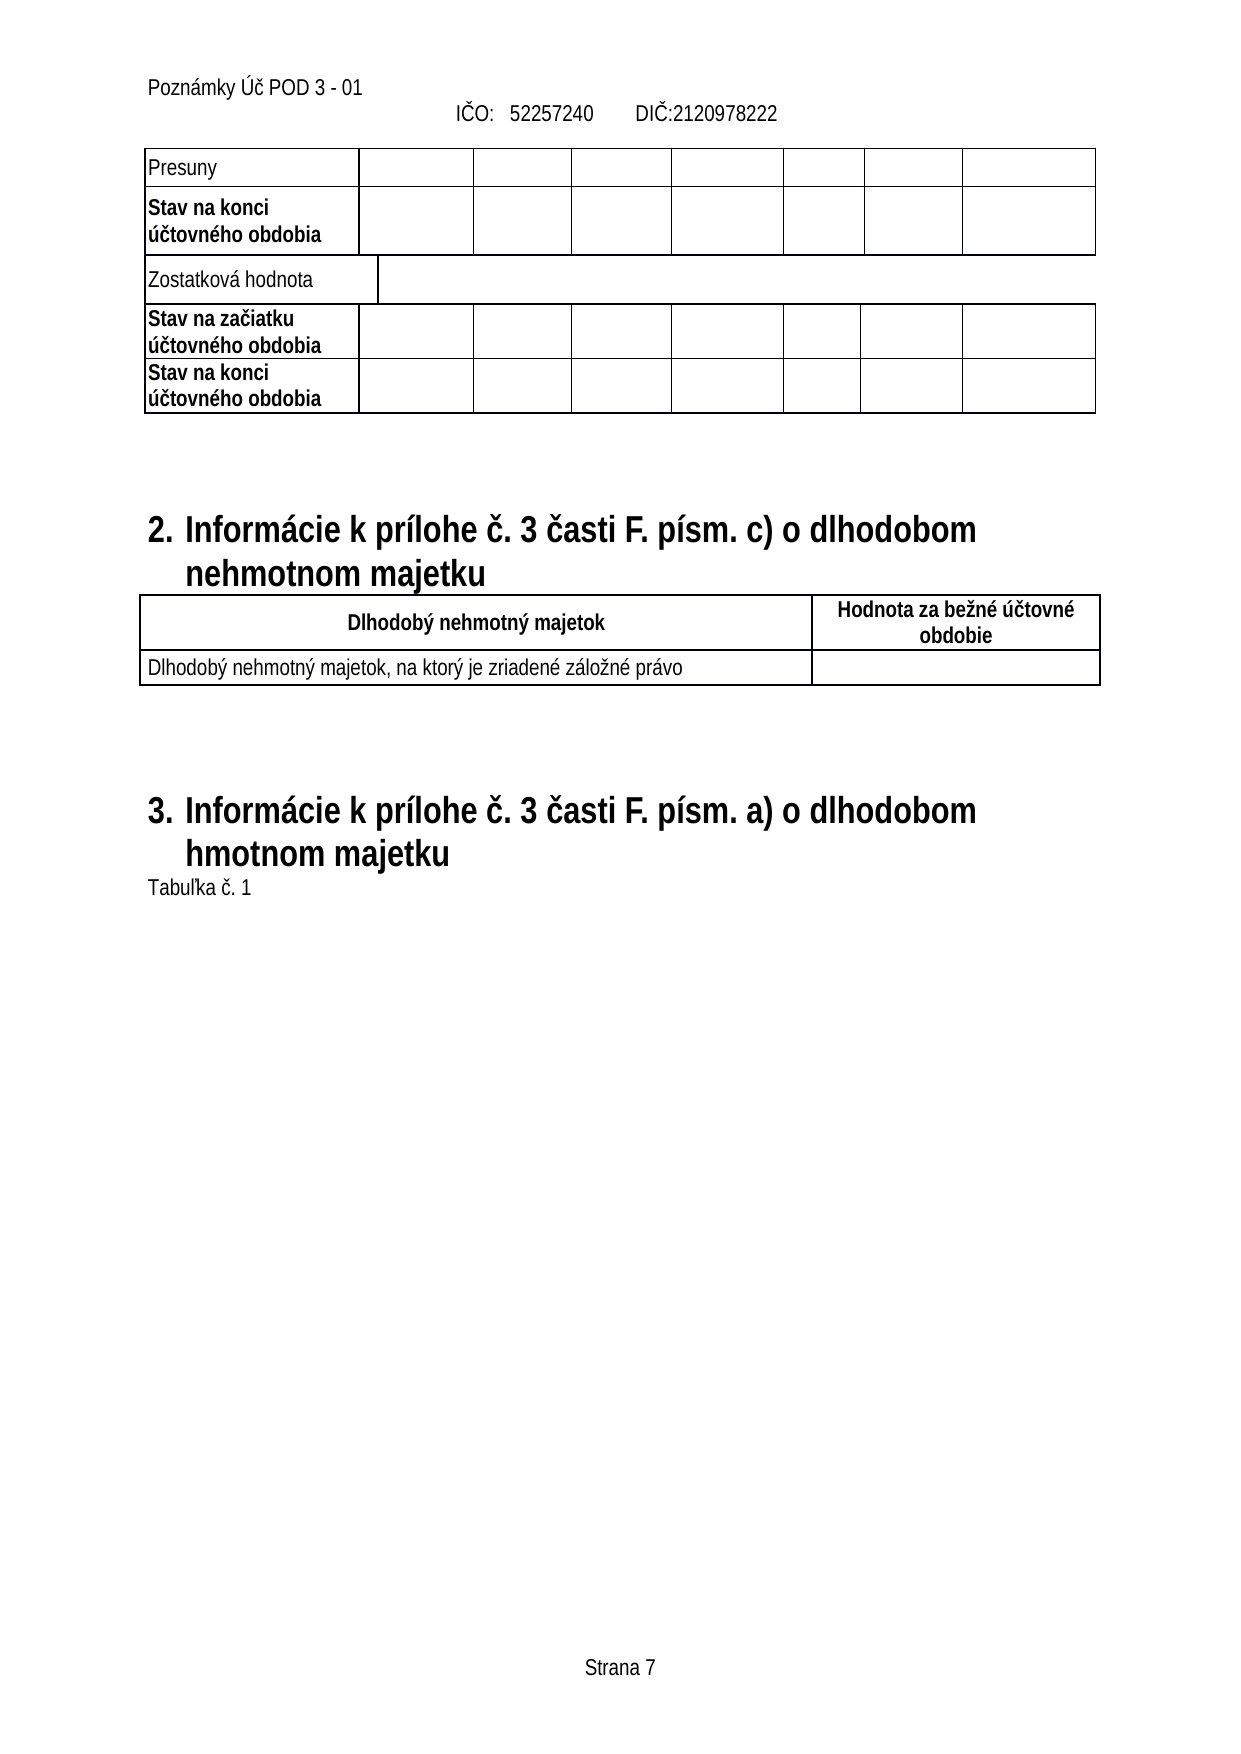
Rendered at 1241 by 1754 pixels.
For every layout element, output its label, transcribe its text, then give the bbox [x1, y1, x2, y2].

table_cell [474, 305, 571, 358]
table_cell Stav na konci účtovného obdobia [146, 187, 358, 254]
table_cell [572, 149, 671, 186]
table_cell [360, 149, 473, 186]
table_cell [360, 359, 473, 412]
table_cell [672, 305, 783, 358]
table_cell [672, 149, 783, 186]
table_cell [963, 359, 1095, 412]
table_header Dlhodobý nehmotný majetok [141, 596, 811, 649]
table_cell Presuny [146, 149, 358, 186]
table_cell Stav na konci účtovného obdobia [146, 359, 358, 412]
table_cell [963, 149, 1095, 186]
table_cell [474, 359, 571, 412]
text Tabuľka č. 1 [148, 874, 1092, 901]
table_cell [572, 359, 671, 412]
table_cell [672, 359, 783, 412]
title Informácie k prílohe č. 3 časti F. písm. a) o dlhodobom hmotnom majetku [148, 788, 1092, 874]
table_cell [865, 149, 962, 186]
table_cell Dlhodobý nehmotný majetok, na ktorý je zriadené záložné právo [141, 651, 811, 684]
table_cell [572, 187, 671, 254]
table_cell [865, 187, 962, 254]
table_cell [474, 149, 571, 186]
table_cell [784, 187, 864, 254]
table_cell [963, 305, 1095, 358]
table_cell [360, 305, 473, 358]
table_cell [861, 359, 962, 412]
table_cell [963, 187, 1095, 254]
table_cell Stav na začiatku účtovného obdobia [146, 305, 358, 358]
title Informácie k prílohe č. 3 časti F. písm. c) o dlhodobom nehmotnom majetku [148, 508, 1092, 594]
table_cell [861, 305, 962, 358]
table_cell [784, 359, 860, 412]
table_cell [474, 187, 571, 254]
table_header Hodnota za bežné účtovné obdobie [813, 596, 1099, 649]
table_cell [784, 149, 864, 186]
table_cell Zostatková hodnota [146, 256, 377, 303]
table_cell [813, 651, 1099, 684]
table_cell [672, 187, 783, 254]
table_cell [784, 305, 860, 358]
table_cell [572, 305, 671, 358]
table_cell [360, 187, 473, 254]
table_cell [379, 256, 1095, 303]
